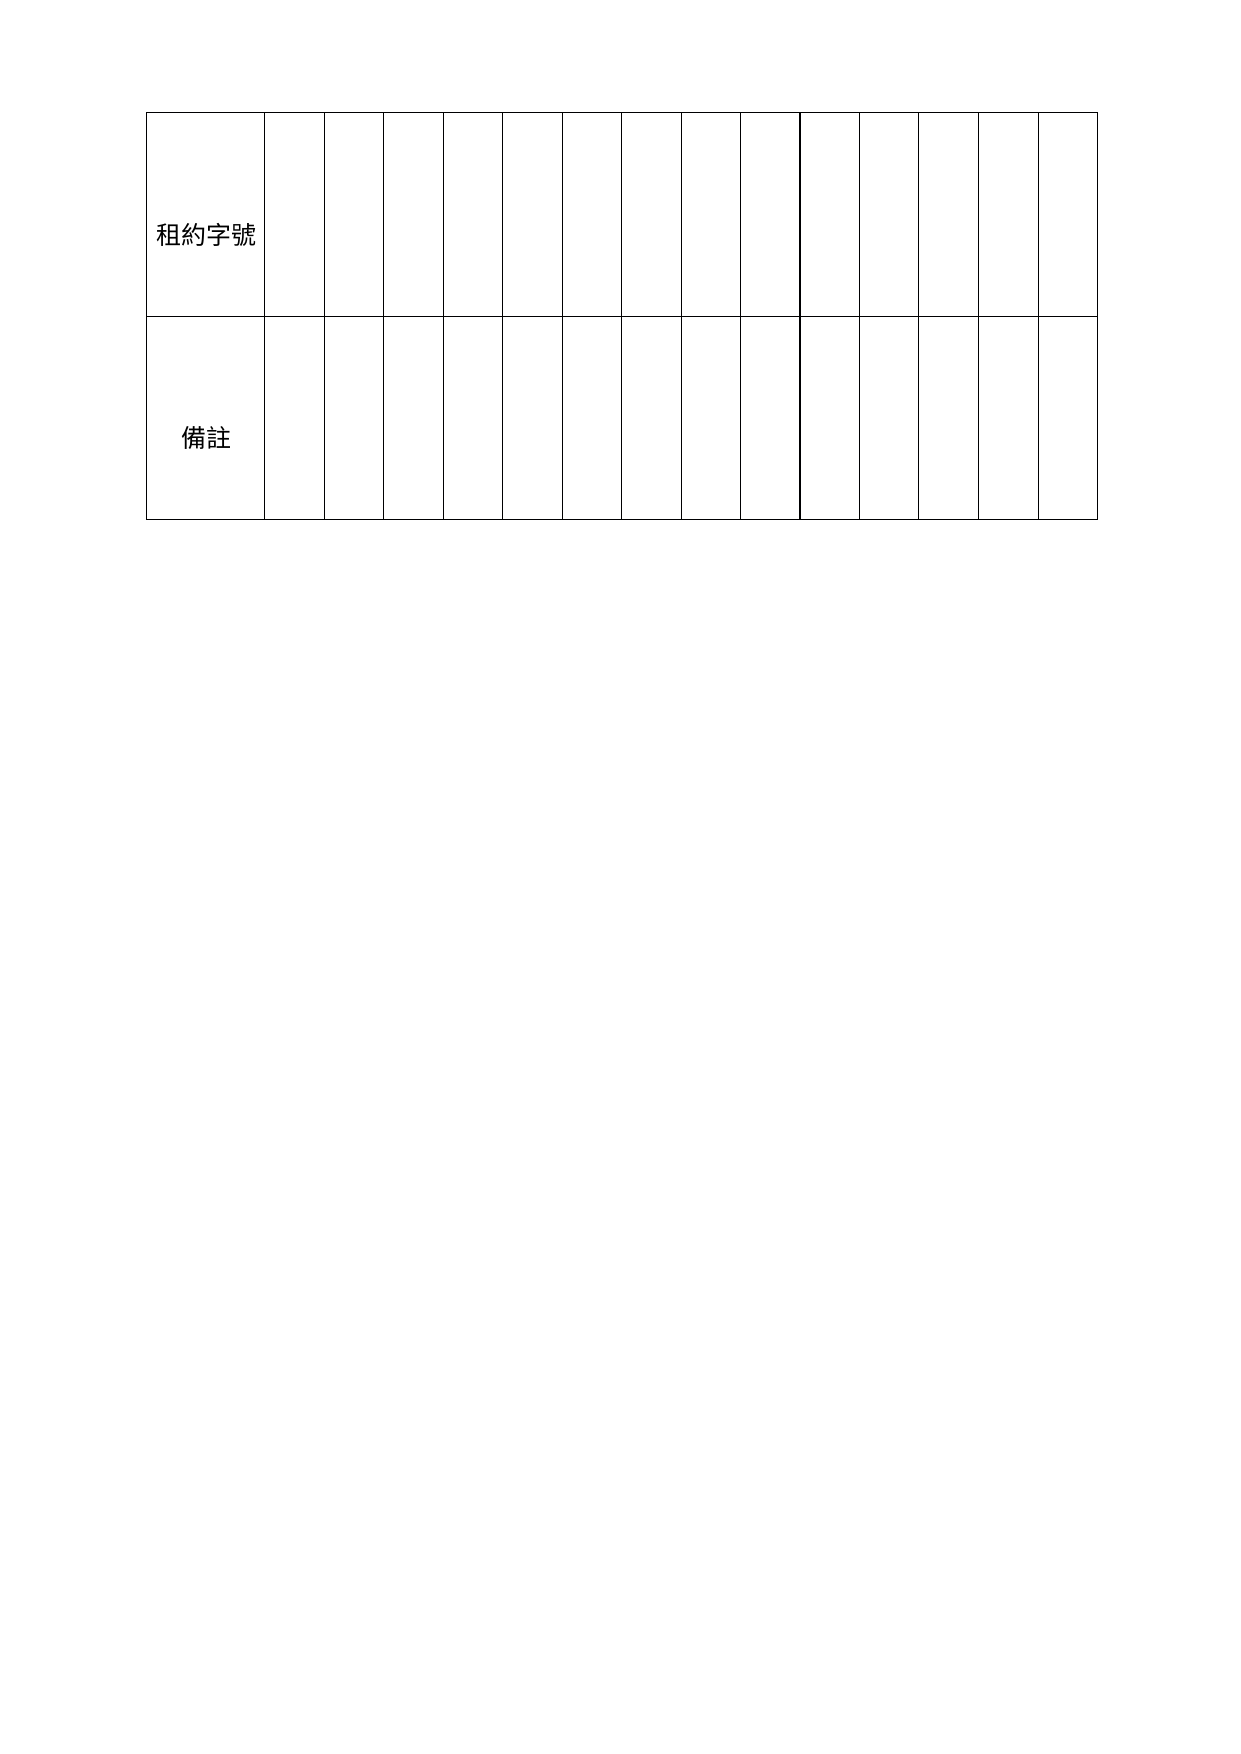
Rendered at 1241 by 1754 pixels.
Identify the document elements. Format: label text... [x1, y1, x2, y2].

table_cell [325, 317, 383, 519]
table_cell [1039, 317, 1097, 519]
table_cell [682, 113, 740, 316]
table_cell [563, 317, 621, 519]
table_cell [622, 113, 681, 316]
table_cell [741, 113, 799, 316]
table_cell [384, 113, 443, 316]
table_cell [265, 113, 324, 316]
table_cell [919, 113, 978, 316]
table_cell 租約字號 [147, 113, 264, 316]
table_cell [741, 317, 799, 519]
table_cell [622, 317, 681, 519]
table_cell [503, 113, 562, 316]
table_cell [444, 317, 502, 519]
table_cell [979, 317, 1038, 519]
table_cell [801, 317, 859, 519]
table_cell [563, 113, 621, 316]
table_cell [444, 113, 502, 316]
table_cell [325, 113, 383, 316]
table_cell [919, 317, 978, 519]
table_cell [682, 317, 740, 519]
table_cell [503, 317, 562, 519]
table_cell [860, 113, 918, 316]
table_cell [801, 113, 859, 316]
table_cell [384, 317, 443, 519]
table_cell 備註 [147, 317, 264, 519]
table_cell [1039, 113, 1097, 316]
table_cell [265, 317, 324, 519]
table_cell [860, 317, 918, 519]
table_cell [979, 113, 1038, 316]
